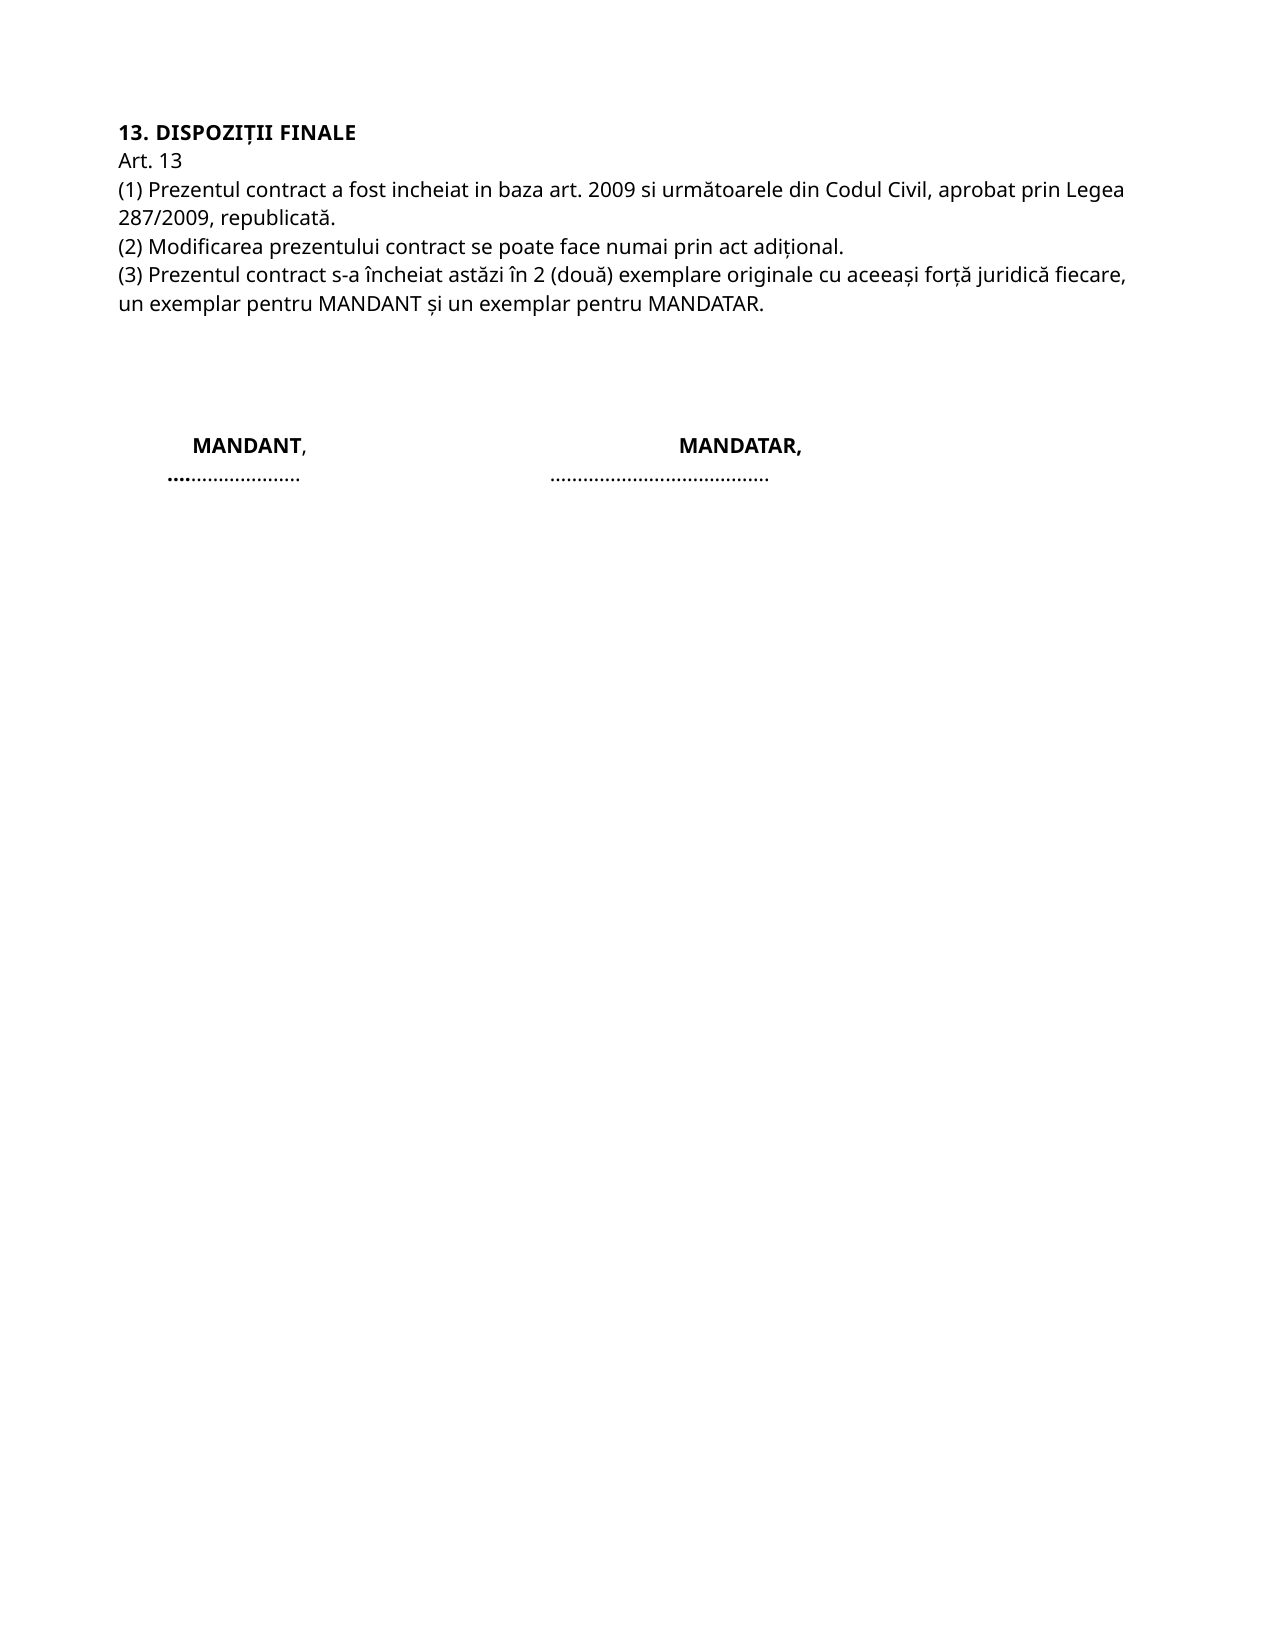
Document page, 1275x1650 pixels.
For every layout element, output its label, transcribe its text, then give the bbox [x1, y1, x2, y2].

text MANDANT, MANDATAR, ….……………….. …………………………………. [118, 431, 1157, 488]
subtitle 13. DISPOZIȚII FINALE [118, 118, 1157, 147]
text (1) Prezentul contract a fost incheiat in baza art. 2009 si următoarele din Codul Civil, aprobat prin Legea 287/2009, republicată. (2) Modificarea prezentului contract se poate face numai prin act adițional. (3) Prezentul contract s-a încheiat astăzi în 2 (două) exemplare originale cu aceeași forță juridică fiecare, un exemplar pentru MANDANT și un exemplar pentru MANDATAR. [118, 175, 1157, 317]
text Art. 13 [118, 147, 1157, 175]
